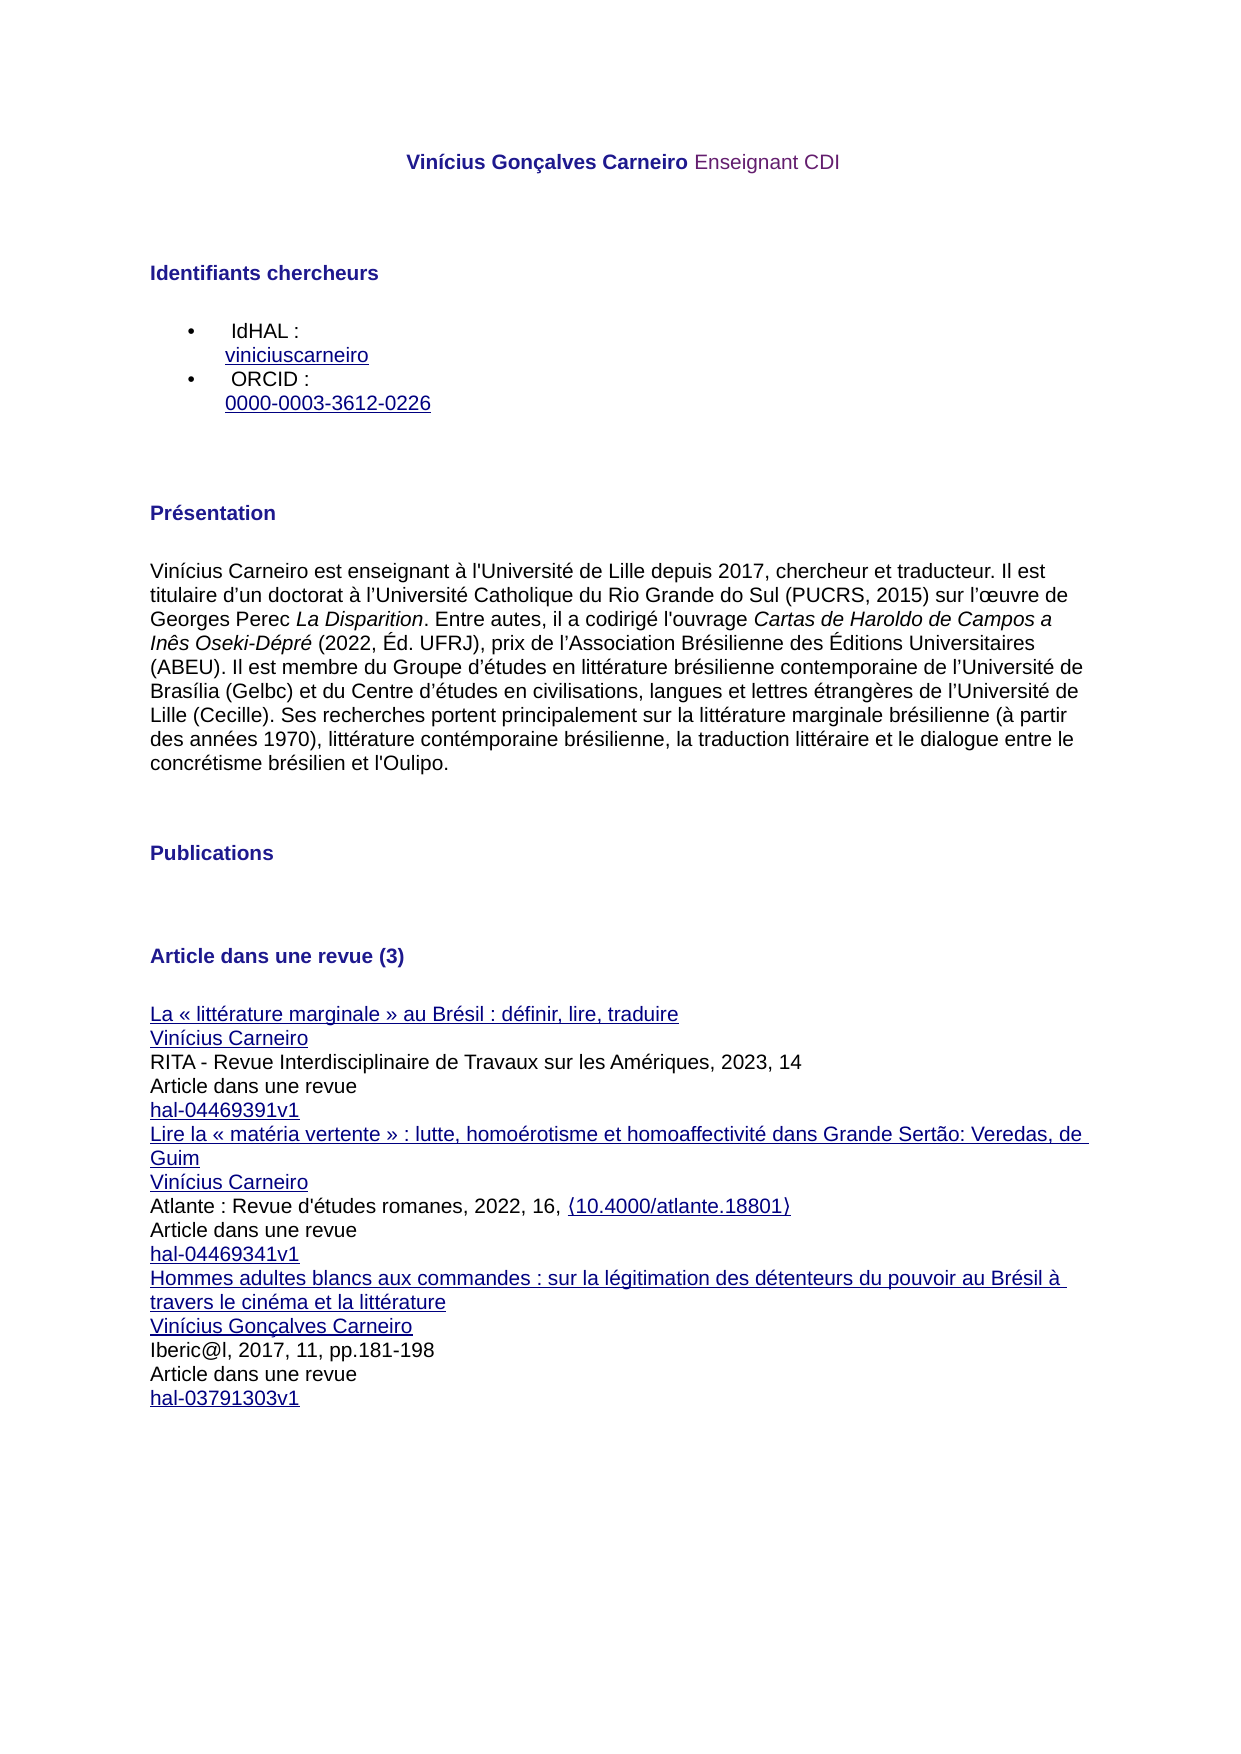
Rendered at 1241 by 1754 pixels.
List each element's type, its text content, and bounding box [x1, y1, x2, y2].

table_header La « littérature marginale » au Brésil : définir, lire, traduire Vinícius Carneiro RITA - Revue Interdisciplinaire de Travaux sur les Amériques, 2023, 14 Article dans une revue hal-04469391v1 [150, 1002, 1090, 1122]
list IdHAL : [187, 319, 1090, 343]
table_cell Hommes adultes blancs aux commandes : sur la légitimation des détenteurs du pouvoir au Brésil à travers le cinéma et la littérature Vinícius Gonçalves Carneiro Iberic@l, 2017, 11, pp.181-198 Article dans une revue hal-03791303v1 [150, 1266, 1090, 1409]
text Vinícius Carneiro est enseignant à l'Université de Lille depuis 2017, chercheur et traducteur. Il est titulaire d’un doctorat à l’Université Catholique du Rio Grande do Sul (PUCRS, 2015) sur l’œuvre de Georges Perec La Disparition. Entre autes, il a codirigé l'ouvrage Cartas de Haroldo de Campos a Inês Oseki-Dépré (2022, Éd. UFRJ), prix de l’Association Brésilienne des Éditions Universitaires (ABEU). Il est membre du Groupe d’études en littérature brésilienne contemporaine de l’Université de Brasília (Gelbc) et du Centre d’études en civilisations, langues et lettres étrangères de l’Université de Lille (Cecille). Ses recherches portent principalement sur la littérature marginale brésilienne (à partir des années 1970), littérature contémporaine brésilienne, la traduction littéraire et le dialogue entre le concrétisme brésilien et l'Oulipo. [150, 559, 1090, 775]
table_cell Lire la « matéria vertente » : lutte, homoérotisme et homoaffectivité dans Grande Sertão: Veredas, de Guim Vinícius Carneiro Atlante : Revue d'études romanes, 2022, 16, ⟨10.4000/atlante.18801⟩ Article dans une revue hal-04469341v1 [150, 1122, 1090, 1266]
subtitle Publications [150, 841, 1090, 864]
subtitle Article dans une revue (3) [150, 944, 1090, 968]
list ORCID : [187, 367, 1090, 391]
subtitle Vinícius Gonçalves Carneiro Enseignant CDI [150, 150, 1090, 174]
list 0000-0003-3612-0226 [187, 391, 1090, 414]
subtitle Présentation [150, 501, 1090, 525]
list viniciuscarneiro [187, 343, 1090, 367]
subtitle Identifiants chercheurs [150, 260, 1090, 284]
